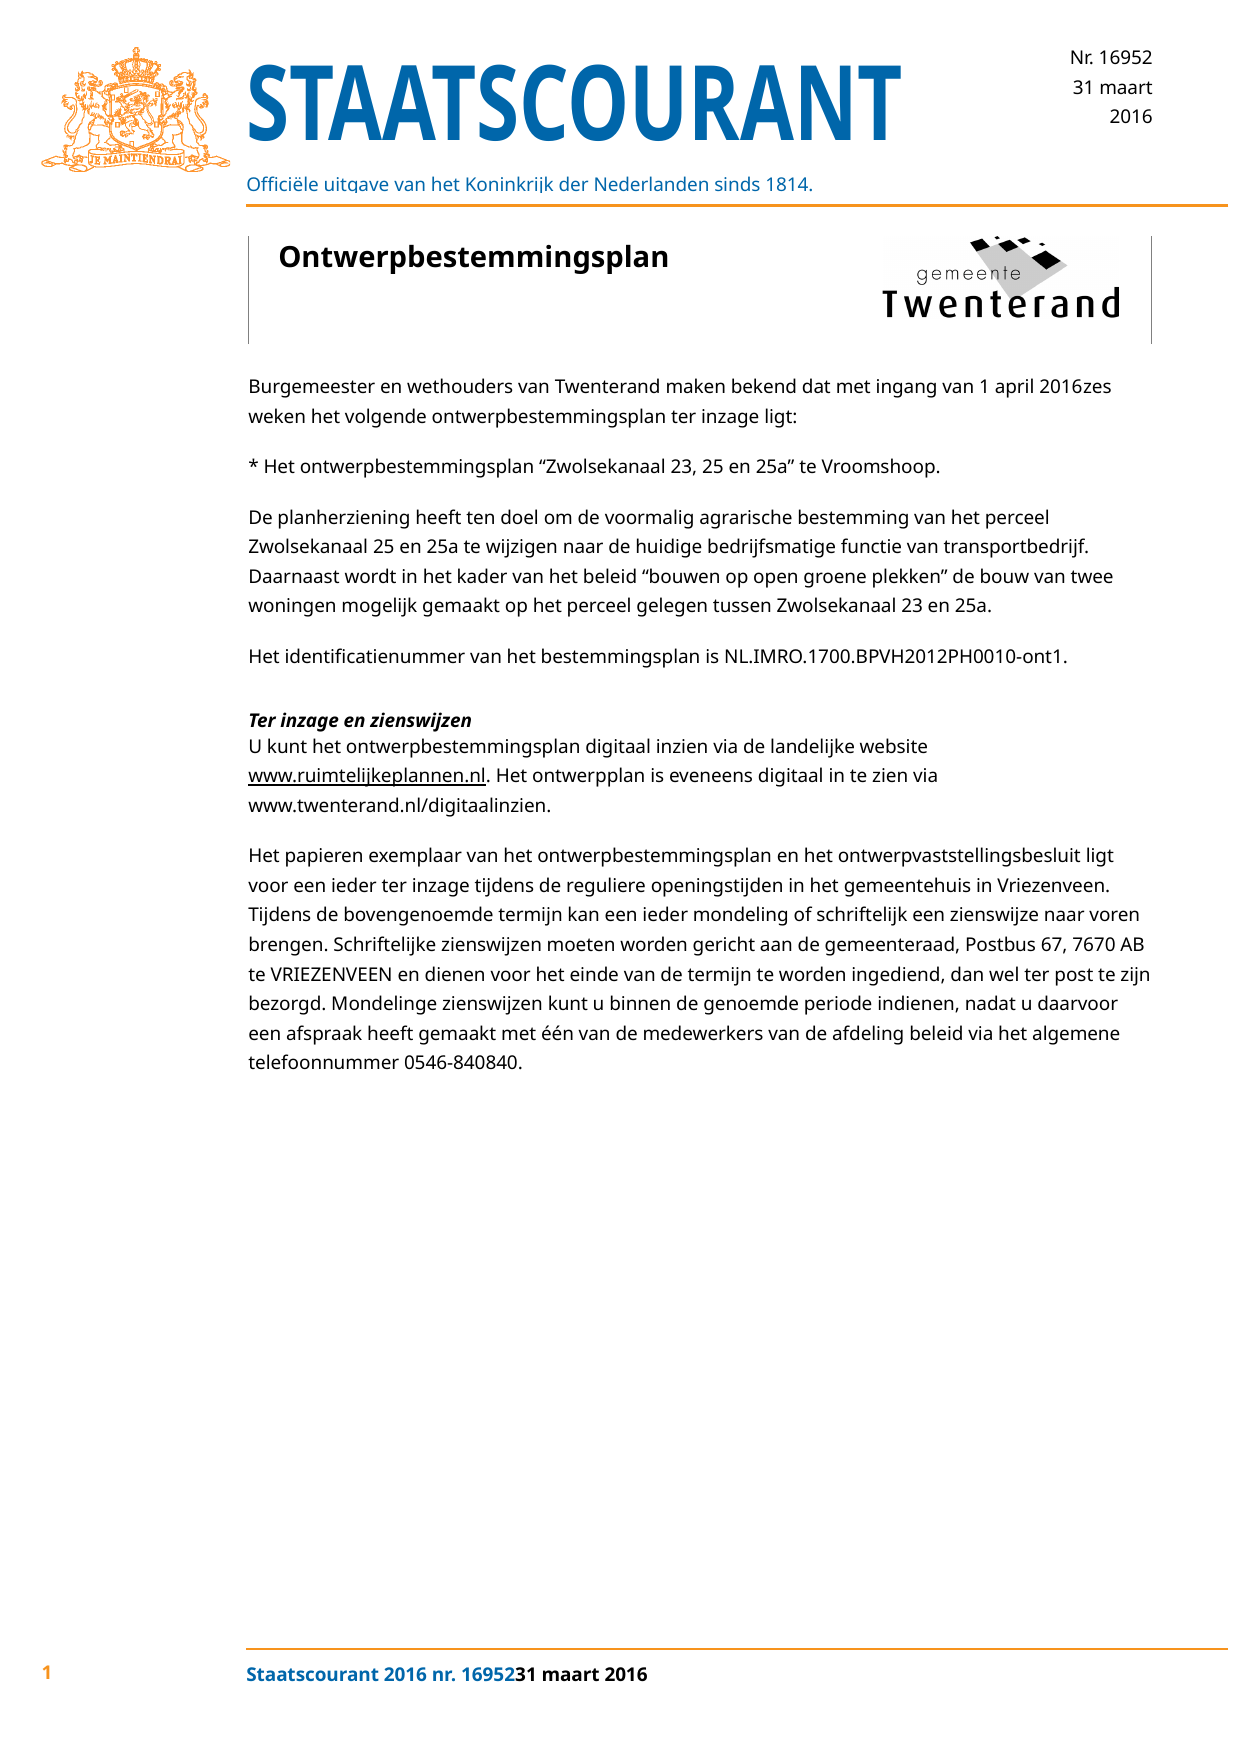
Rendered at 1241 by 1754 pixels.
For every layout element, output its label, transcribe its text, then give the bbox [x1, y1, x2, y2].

picture [41, 47, 231, 172]
picture [882, 236, 1119, 319]
table_header Ontwerpbestemmingsplan [249, 236, 850, 344]
text Het identificatienummer van het bestemmingsplan is NL.IMRO.1700.BPVH2012PH0010-ont1. [248, 643, 1152, 669]
text Ter inzage en zienswijzen [248, 707, 1152, 733]
table_header [850, 236, 1151, 344]
text Het papieren exemplaar van het ontwerpbestemmingsplan en het ontwerpvaststellingsbesluit ligt voor een ieder ter inzage tijdens de reguliere openingstijden in het gemeentehuis in Vriezenveen. Tijdens de bovengenoemde termijn kan een ieder mondeling of schriftelijk een zienswijze naar voren brengen. Schriftelijke zienswijzen moeten worden gericht aan de gemeenteraad, Postbus 67, 7670 AB te VRIEZENVEEN en dienen voor het einde van de termijn te worden ingediend, dan wel ter post te zijn bezorgd. Mondelinge zienswijzen kunt u binnen de genoemde periode indienen, nadat u daarvoor een afspraak heeft gemaakt met één van de medewerkers van de afdeling beleid via het algemene telefoonnummer 0546-840840. [248, 842, 1152, 1075]
text * Het ontwerpbestemmingsplan “Zwolsekanaal 23, 25 en 25a” te Vroomshoop. [248, 453, 1152, 479]
text U kunt het ontwerpbestemmingsplan digitaal inzien via de landelijke website www.ruimtelijkeplannen.nl. Het ontwerpplan is eveneens digitaal in te zien via www.twenterand.nl/digitaalinzien. [248, 733, 1152, 818]
text De planherziening heeft ten doel om de voormalig agrarische bestemming van het perceel Zwolsekanaal 25 en 25a te wijzigen naar de huidige bedrijfsmatige functie van transportbedrijf. Daarnaast wordt in het kader van het beleid “bouwen op open groene plekken” de bouw van twee woningen mogelijk gemaakt op het perceel gelegen tussen Zwolsekanaal 23 en 25a. [248, 504, 1152, 618]
text Burgemeester en wethouders van Twenterand maken bekend dat met ingang van 1 april 2016zes weken het volgende ontwerpbestemmingsplan ter inzage ligt: [248, 373, 1152, 429]
